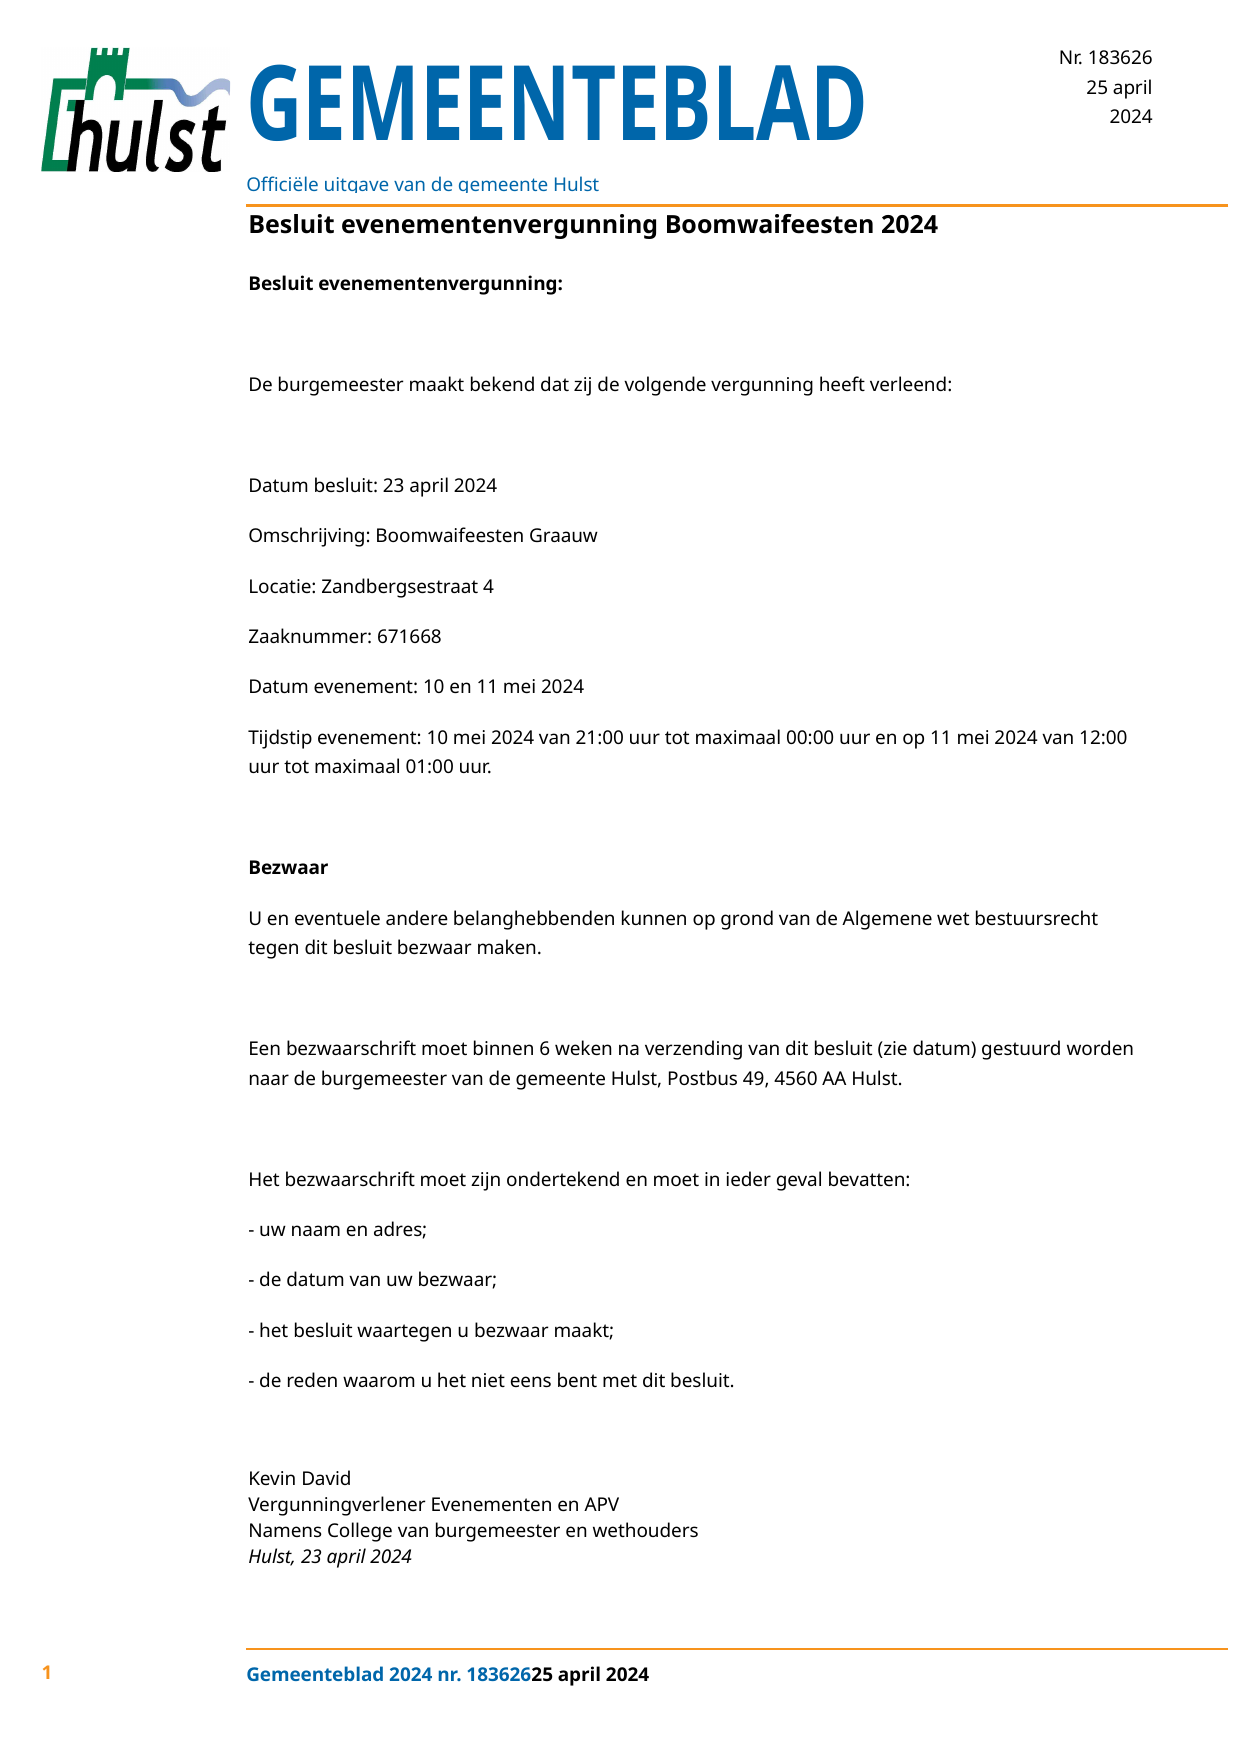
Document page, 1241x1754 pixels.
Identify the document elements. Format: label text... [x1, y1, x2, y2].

text Datum evenement: 10 en 11 mei 2024 [248, 674, 1152, 699]
text Kevin David [248, 1466, 1152, 1491]
text Locatie: Zandbergsestraat 4 [248, 573, 1152, 598]
text Namens College van burgemeester en wethouders [248, 1517, 1152, 1543]
text - het besluit waartegen u bezwaar maakt; [248, 1317, 1152, 1343]
text Vergunningverlener Evenementen en APV [248, 1491, 1152, 1517]
text Het bezwaarschrift moet zijn ondertekend en moet in ieder geval bevatten: [248, 1166, 1152, 1191]
text Besluit evenementenvergunning: [248, 270, 1152, 296]
text Datum besluit: 23 april 2024 [248, 472, 1152, 498]
text Hulst, 23 april 2024 [248, 1543, 1152, 1568]
text Besluit evenementenvergunning Boomwaifeesten 2024 [248, 207, 1152, 241]
text - de datum van uw bezwaar; [248, 1267, 1152, 1292]
text Omschrijving: Boomwaifeesten Graauw [248, 522, 1152, 548]
text Zaaknummer: 671668 [248, 623, 1152, 649]
text U en eventuele andere belanghebbenden kunnen op grond van de Algemene wet bestuursrecht tegen dit besluit bezwaar maken. [248, 905, 1152, 960]
picture [41, 47, 231, 172]
text De burgemeester maakt bekend dat zij de volgende vergunning heeft verleend: [248, 371, 1152, 397]
text Een bezwaarschrift moet binnen 6 weken na verzending van dit besluit (zie datum) gestuurd worden naar de burgemeester van de gemeente Hulst, Postbus 49, 4560 AA Hulst. [248, 1035, 1152, 1091]
text Tijdstip evenement: 10 mei 2024 van 21:00 uur tot maximaal 00:00 uur en op 11 mei 2024 van 12:00 uur tot maximaal 01:00 uur. [248, 724, 1152, 779]
text - de reden waarom u het niet eens bent met dit besluit. [248, 1367, 1152, 1393]
text - uw naam en adres; [248, 1216, 1152, 1242]
text Bezwaar [248, 854, 1152, 880]
